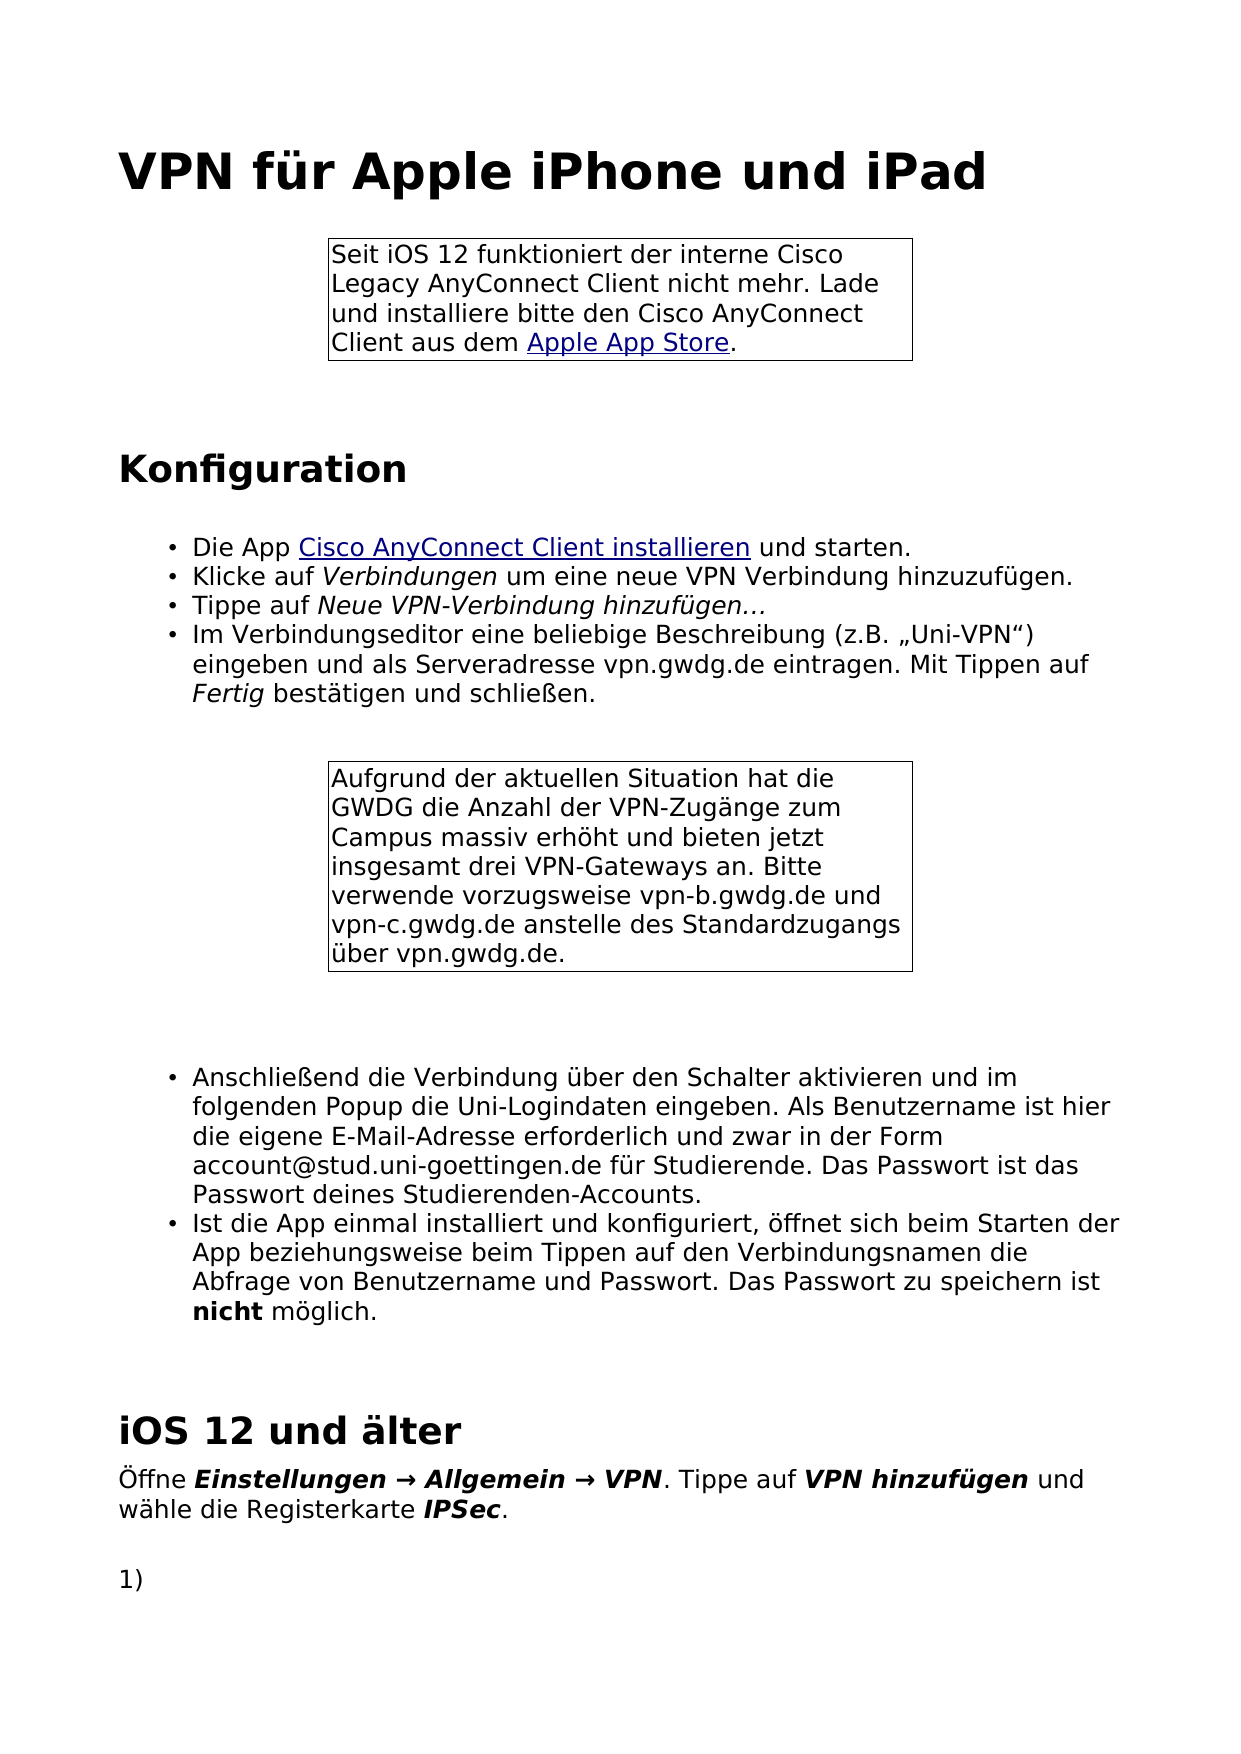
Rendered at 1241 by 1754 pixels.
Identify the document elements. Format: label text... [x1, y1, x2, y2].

list Klicke auf Verbindungen um eine neue VPN Verbindung hinzuzufügen. [177, 562, 1122, 592]
text 1) [118, 1566, 1122, 1595]
list Tippe auf Neue VPN-Verbindung hinzufügen… [177, 592, 1122, 621]
subtitle Konfiguration [118, 448, 1122, 491]
list Die App Cisco AnyConnect Client installieren und starten. [177, 533, 1122, 562]
list Anschließend die Verbindung über den Schalter aktivieren und im folgenden Popup die Uni-Logindaten eingeben. Als Benutzername ist hier die eigene E-Mail-Adresse erforderlich und zwar in der Form account@stud.uni-goettingen.de für Studierende. Das Passwort ist das Passwort deines Studierenden-Accounts. [177, 1063, 1122, 1209]
table_header Aufgrund der aktuellen Situation hat die GWDG die Anzahl der VPN-Zugänge zum Campus massiv erhöht und bieten jetzt insgesamt drei VPN-Gateways an. Bitte verwende vorzugsweise vpn-b.gwdg.de und vpn-c.gwdg.de anstelle des Standardzugangs über vpn.gwdg.de. [329, 762, 912, 971]
subtitle VPN für Apple iPhone und iPad [118, 143, 1122, 201]
list Im Verbindungseditor eine beliebige Beschreibung (z.B. „Uni-VPN“) eingeben und als Serveradresse vpn.gwdg.de eintragen. Mit Tippen auf Fertig bestätigen und schließen. [177, 621, 1122, 708]
text Öffne Einstellungen → Allgemein → VPN. Tippe auf VPN hinzufügen und wähle die Registerkarte IPSec. [118, 1466, 1122, 1553]
subtitle iOS 12 und älter [118, 1409, 1122, 1453]
list Ist die App einmal installiert und konfiguriert, öffnet sich beim Starten der App beziehungsweise beim Tippen auf den Verbindungsnamen die Abfrage von Benutzername und Passwort. Das Passwort zu speichern ist nicht möglich. [177, 1209, 1122, 1355]
table_header Seit iOS 12 funktioniert der interne Cisco Legacy AnyConnect Client nicht mehr. Lade und installiere bitte den Cisco AnyConnect Client aus dem Apple App Store. [329, 239, 912, 360]
